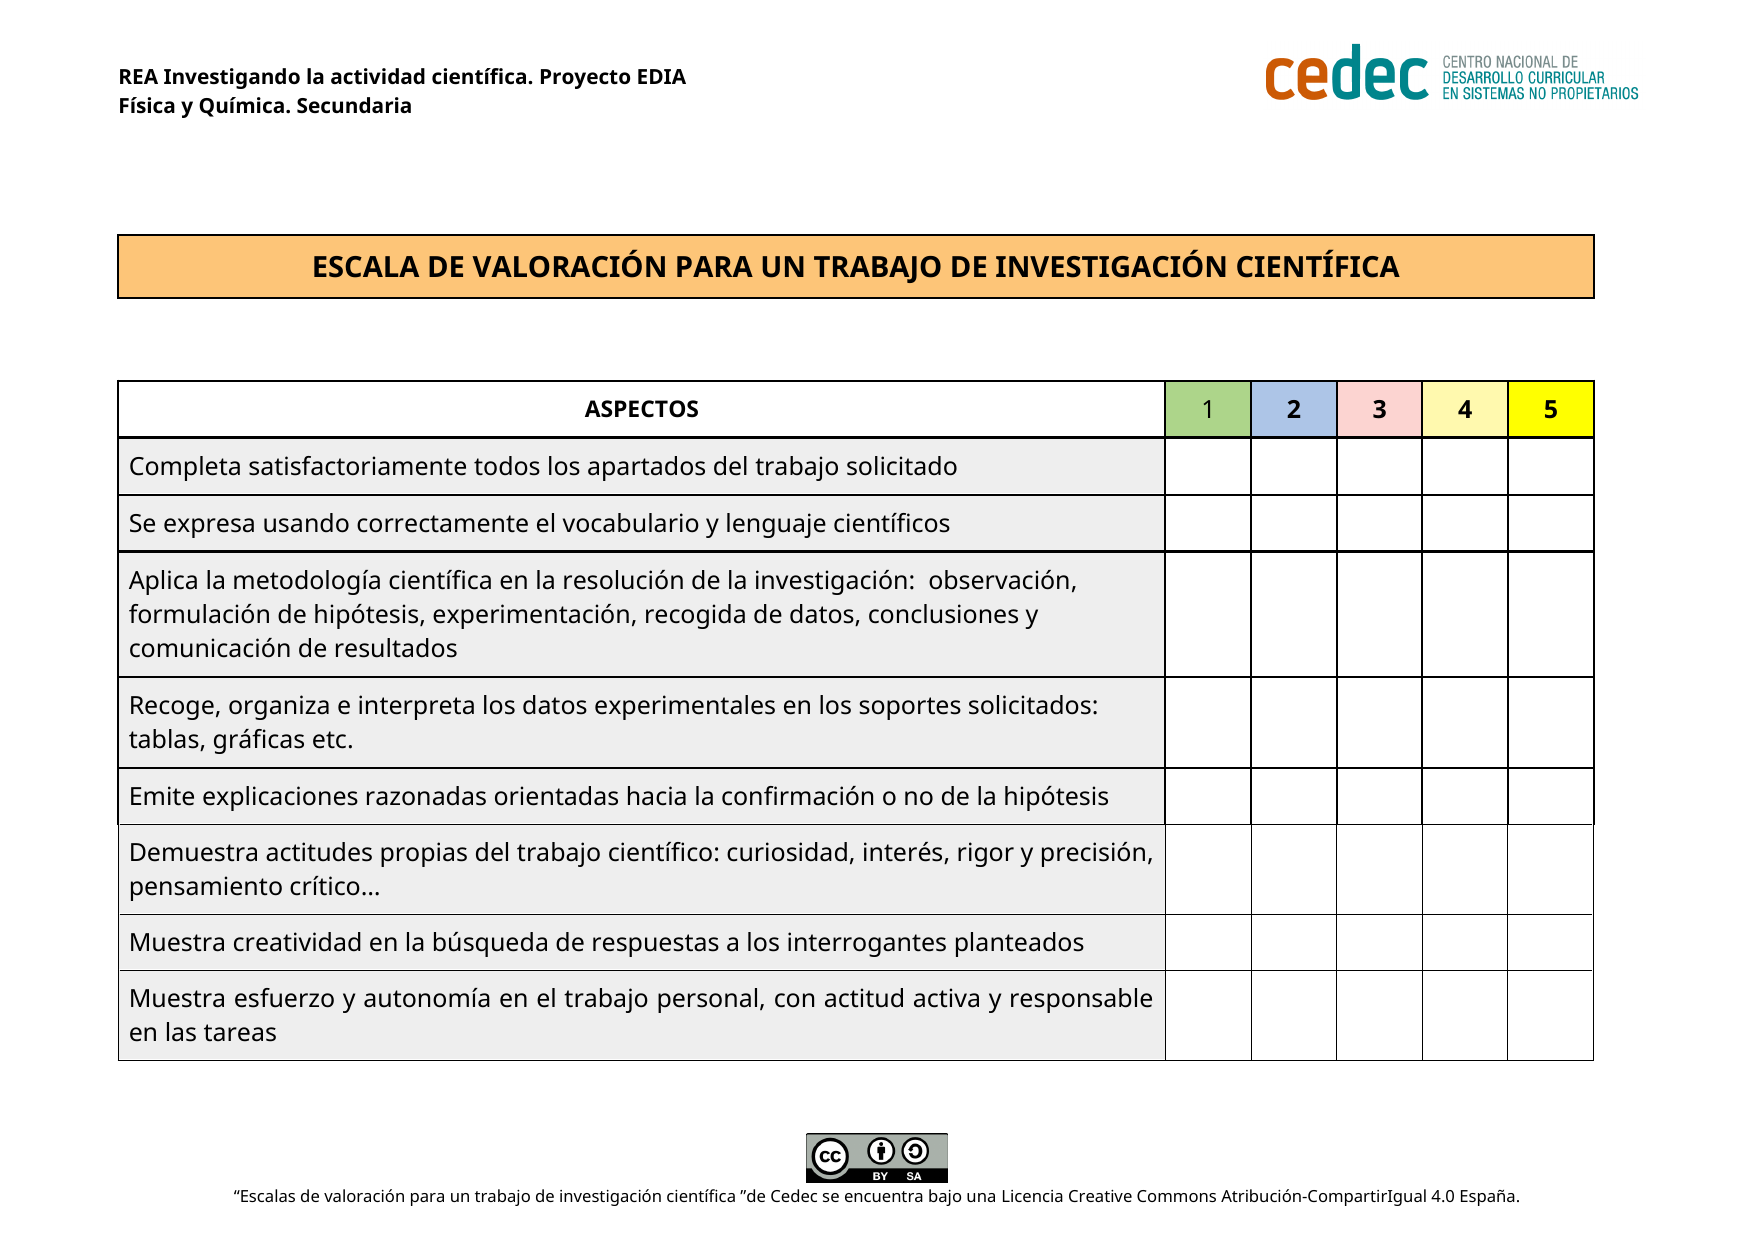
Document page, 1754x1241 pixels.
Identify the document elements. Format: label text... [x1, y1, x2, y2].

table_cell [1166, 678, 1250, 767]
table_cell Recoge, organiza e interpreta los datos experimentales en los soportes solicitados: tablas, gráficas etc. [119, 678, 1164, 767]
table_cell [1252, 971, 1336, 1059]
table_cell [1337, 825, 1422, 913]
table_cell [1166, 439, 1250, 493]
table_cell [1423, 553, 1507, 676]
table_cell [1423, 769, 1507, 823]
table_cell [1166, 825, 1251, 913]
table_cell [1338, 678, 1421, 767]
table_cell [1509, 496, 1593, 550]
table_cell [1166, 553, 1250, 676]
table_header 5 [1509, 382, 1593, 436]
picture [1263, 41, 1647, 110]
table_cell [1423, 496, 1507, 550]
table_header ASPECTOS [119, 382, 1164, 436]
table_header ESCALA DE VALORACIÓN PARA UN TRABAJO DE INVESTIGACIÓN CIENTÍFICA [119, 236, 1593, 297]
table_cell [1337, 915, 1422, 969]
table_cell Completa satisfactoriamente todos los apartados del trabajo solicitado [119, 439, 1164, 493]
table_cell Se expresa usando correctamente el vocabulario y lenguaje científicos [119, 496, 1164, 550]
table_cell [1252, 915, 1336, 969]
table_header 4 [1423, 382, 1507, 436]
table_header 3 [1338, 382, 1421, 436]
table_cell [1423, 678, 1507, 767]
table_cell [1509, 769, 1593, 823]
table_cell [1166, 769, 1250, 823]
table_cell [1338, 769, 1421, 823]
table_cell [1252, 439, 1336, 493]
table_cell [1423, 971, 1507, 1059]
table_cell [1423, 915, 1507, 969]
table_cell [1508, 970, 1593, 1059]
table_cell [1252, 769, 1336, 823]
table_cell [1508, 914, 1593, 969]
table_cell Muestra creatividad en la búsqueda de respuestas a los interrogantes planteados [119, 915, 1165, 969]
table_cell Demuestra actitudes propias del trabajo científico: curiosidad, interés, rigor y precisión, pensamiento crítico… [119, 825, 1165, 913]
table_cell [1338, 553, 1421, 676]
table_cell [1423, 439, 1507, 493]
table_cell [1509, 439, 1593, 493]
table_cell [1338, 496, 1421, 550]
table_header 1 [1166, 382, 1250, 436]
table_cell [1252, 496, 1336, 550]
table_header 2 [1252, 382, 1336, 436]
table_cell [1338, 439, 1421, 493]
table_cell [1337, 971, 1422, 1059]
table_cell [1252, 678, 1336, 767]
table_cell Muestra esfuerzo y autonomía en el trabajo personal, con actitud activa y responsable en las tareas [119, 971, 1165, 1059]
table_cell [1166, 915, 1251, 969]
table_cell [1509, 553, 1593, 676]
table_cell [1166, 971, 1251, 1059]
table_cell Aplica la metodología científica en la resolución de la investigación: observación, formulación de hipótesis, experimentación, recogida de datos, conclusiones y comunicación de resultados [119, 553, 1164, 676]
table_cell [1252, 553, 1336, 676]
table_cell [1509, 678, 1593, 767]
table_cell [1252, 825, 1336, 913]
table_cell Emite explicaciones razonadas orientadas hacia la confirmación o no de la hipótesis [119, 769, 1164, 823]
table_cell [1166, 496, 1250, 550]
table_cell [1508, 824, 1593, 913]
table_cell [1423, 825, 1507, 913]
picture [806, 1133, 948, 1183]
